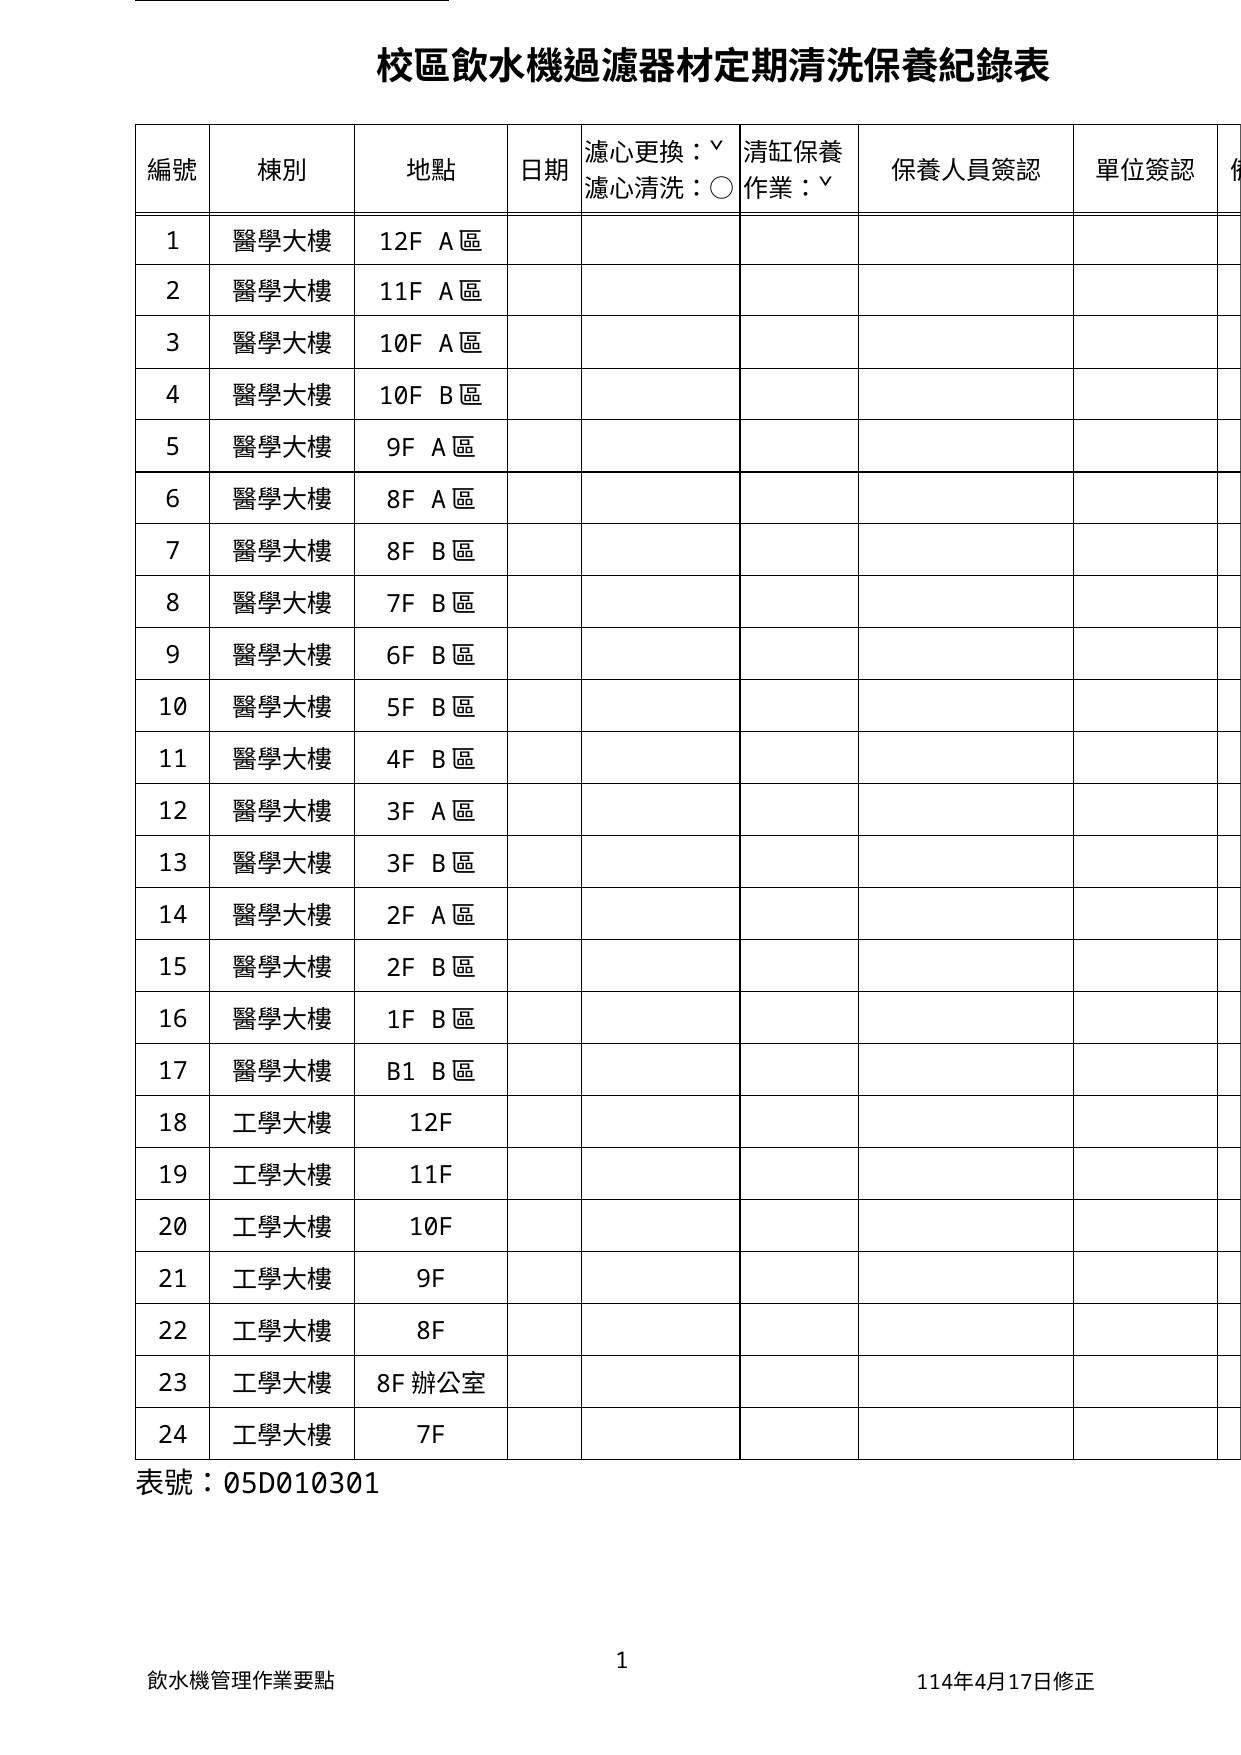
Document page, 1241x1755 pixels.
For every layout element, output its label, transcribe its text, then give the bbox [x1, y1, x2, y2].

table_cell 12F [355, 1096, 507, 1147]
table_cell 工學大樓 [210, 1304, 354, 1355]
table_cell 棟別 [210, 125, 354, 211]
table_cell [859, 1044, 1073, 1095]
table_cell [1218, 265, 1240, 315]
table_cell [508, 1408, 581, 1459]
table_cell 醫學大樓 [210, 836, 354, 887]
table_cell [1218, 576, 1240, 627]
table_cell [508, 1304, 581, 1355]
table_cell [741, 1304, 858, 1355]
table_cell [508, 369, 581, 419]
table_cell 6F B區 [355, 628, 507, 679]
table_cell [508, 576, 581, 627]
table_cell [508, 940, 581, 991]
table_cell 醫學大樓 [210, 265, 354, 315]
table_cell [1218, 1200, 1240, 1251]
table_cell 單位簽認 [1074, 125, 1217, 211]
table_cell [741, 1356, 858, 1407]
table_cell [741, 369, 858, 419]
table_cell [582, 576, 739, 627]
table_cell [508, 1148, 581, 1199]
table_cell [741, 732, 858, 783]
table_cell 5F B區 [355, 680, 507, 731]
table_cell 9F A區 [355, 420, 507, 471]
table_cell 11F [355, 1148, 507, 1199]
table_cell 9F [355, 1252, 507, 1303]
table_cell 編號 [136, 125, 209, 211]
table_cell 醫學大樓 [210, 576, 354, 627]
table_cell 7 [136, 524, 209, 575]
table_cell [859, 1356, 1073, 1407]
table_cell [508, 992, 581, 1043]
table_cell [1218, 940, 1240, 991]
table_cell [1074, 732, 1217, 783]
table_cell [1074, 1200, 1217, 1251]
table_cell [1074, 524, 1217, 575]
table_cell [1218, 1356, 1240, 1407]
table_cell [1074, 265, 1217, 315]
table_cell [741, 265, 858, 315]
table_cell [741, 316, 858, 367]
table_cell [859, 888, 1073, 939]
table_cell 醫學大樓 [210, 1044, 354, 1095]
table_cell [859, 940, 1073, 991]
table_cell 10F B區 [355, 369, 507, 419]
table_cell [741, 524, 858, 575]
table_cell [1218, 1252, 1240, 1303]
table_cell [741, 576, 858, 627]
table_cell [1218, 473, 1240, 523]
table_cell [859, 992, 1073, 1043]
table_cell [741, 940, 858, 991]
table_cell [1218, 216, 1240, 263]
table_cell [1074, 680, 1217, 731]
table_cell [741, 836, 858, 887]
table_cell [741, 628, 858, 679]
table_cell [582, 1252, 739, 1303]
table_cell [508, 473, 581, 523]
table_cell [1074, 940, 1217, 991]
table_cell [859, 1200, 1073, 1251]
table_cell 1F B區 [355, 992, 507, 1043]
table_cell 21 [136, 1252, 209, 1303]
table_cell 7F [355, 1408, 507, 1459]
table_cell [582, 940, 739, 991]
table_cell 工學大樓 [210, 1200, 354, 1251]
table_cell [1074, 1408, 1217, 1459]
table_cell [1218, 628, 1240, 679]
table_cell [1218, 992, 1240, 1043]
table_header 校區飲水機過濾器材定期清洗保養紀錄表 [135, 2, 1241, 124]
table_cell 8F A區 [355, 473, 507, 523]
table_cell 8F [355, 1304, 507, 1355]
table_cell 工學大樓 [210, 1356, 354, 1407]
table_cell [582, 732, 739, 783]
table_cell [741, 1252, 858, 1303]
table_cell 8F辦公室 [355, 1356, 507, 1407]
table_cell [508, 732, 581, 783]
text 表號：05D010301 [135, 1460, 1134, 1502]
table_cell 23 [136, 1356, 209, 1407]
table_cell [508, 1044, 581, 1095]
table_cell [508, 836, 581, 887]
table_cell [1218, 732, 1240, 783]
table_cell 工學大樓 [210, 1252, 354, 1303]
table_cell [741, 1044, 858, 1095]
table_cell [1074, 1044, 1217, 1095]
table_cell [741, 420, 858, 471]
table_cell 12 [136, 784, 209, 835]
table_cell [508, 1356, 581, 1407]
table_cell [859, 628, 1073, 679]
table_cell [1218, 836, 1240, 887]
table_cell [741, 1148, 858, 1199]
table_cell [508, 1096, 581, 1147]
table_cell [582, 265, 739, 315]
table_cell 15 [136, 940, 209, 991]
table_cell [859, 576, 1073, 627]
table_cell 5 [136, 420, 209, 471]
table_cell [1074, 316, 1217, 367]
table_cell [741, 680, 858, 731]
table_cell [859, 732, 1073, 783]
table_cell [859, 1148, 1073, 1199]
table_cell [859, 524, 1073, 575]
table_cell [741, 1096, 858, 1147]
table_cell [1074, 628, 1217, 679]
table_cell [582, 473, 739, 523]
table_cell 醫學大樓 [210, 316, 354, 367]
table_cell [582, 524, 739, 575]
table_cell [1074, 473, 1217, 523]
table_cell [582, 369, 739, 419]
table_cell [1074, 1252, 1217, 1303]
table_cell 11F A區 [355, 265, 507, 315]
table_cell [1074, 1356, 1217, 1407]
table_cell 醫學大樓 [210, 888, 354, 939]
table_cell [859, 1096, 1073, 1147]
table_cell [1218, 1096, 1240, 1147]
table_cell 17 [136, 1044, 209, 1095]
table_cell [1218, 420, 1240, 471]
table_cell [741, 992, 858, 1043]
table_cell [1218, 1148, 1240, 1199]
table_cell 20 [136, 1200, 209, 1251]
table_cell 16 [136, 992, 209, 1043]
table_cell 1 [136, 216, 209, 263]
table_cell [508, 316, 581, 367]
table_cell [582, 216, 739, 263]
table_cell [859, 316, 1073, 367]
table_cell [1074, 216, 1217, 263]
table_cell [508, 524, 581, 575]
table_cell 13 [136, 836, 209, 887]
table_cell [508, 680, 581, 731]
table_cell [582, 628, 739, 679]
table_cell 4 [136, 369, 209, 419]
table_cell 24 [136, 1408, 209, 1459]
table_cell 地點 [355, 125, 507, 211]
table_cell 11 [136, 732, 209, 783]
table_cell [582, 836, 739, 887]
table_cell [508, 888, 581, 939]
table_cell 22 [136, 1304, 209, 1355]
table_cell 醫學大樓 [210, 732, 354, 783]
table_cell 醫學大樓 [210, 473, 354, 523]
table_cell [508, 216, 581, 263]
table_cell [1218, 888, 1240, 939]
table_cell [582, 1044, 739, 1095]
table_cell 14 [136, 888, 209, 939]
table_cell [741, 216, 858, 263]
table_cell 4F B區 [355, 732, 507, 783]
table_cell [582, 316, 739, 367]
table_cell B1 B區 [355, 1044, 507, 1095]
table_cell [1218, 1408, 1240, 1459]
table_cell [741, 888, 858, 939]
table_cell [508, 1200, 581, 1251]
table_cell [859, 216, 1073, 263]
table_cell [582, 1200, 739, 1251]
table_cell [1074, 420, 1217, 471]
table_cell 3 [136, 316, 209, 367]
table_cell [1218, 524, 1240, 575]
table_cell [859, 1304, 1073, 1355]
table_cell [508, 420, 581, 471]
table_cell 日期 [508, 125, 581, 211]
table_cell [508, 1252, 581, 1303]
table_cell 7F B區 [355, 576, 507, 627]
table_cell [859, 265, 1073, 315]
table_cell [582, 680, 739, 731]
table_cell [1218, 369, 1240, 419]
table_cell 保養人員簽認 [859, 125, 1073, 211]
table_cell [582, 784, 739, 835]
table_cell 醫學大樓 [210, 420, 354, 471]
table_cell 10F [355, 1200, 507, 1251]
table_cell [859, 473, 1073, 523]
table_cell 2 [136, 265, 209, 315]
table_cell [582, 1304, 739, 1355]
table_cell [1074, 1148, 1217, 1199]
table_cell 10 [136, 680, 209, 731]
table_cell [1074, 888, 1217, 939]
table_cell [582, 888, 739, 939]
table_cell [1218, 1304, 1240, 1355]
table_cell [508, 784, 581, 835]
table_cell 醫學大樓 [210, 940, 354, 991]
table_cell [741, 1408, 858, 1459]
table_cell 工學大樓 [210, 1148, 354, 1199]
table_cell [1218, 316, 1240, 367]
table_cell [582, 1148, 739, 1199]
table_cell 醫學大樓 [210, 369, 354, 419]
table_cell 6 [136, 473, 209, 523]
table_cell 濾心更換：ˇ 濾心清洗：○ [582, 125, 739, 211]
table_cell [741, 784, 858, 835]
table_cell [1074, 576, 1217, 627]
table_cell 醫學大樓 [210, 524, 354, 575]
table_cell [1074, 1096, 1217, 1147]
table_cell [1218, 1044, 1240, 1095]
table_cell [1074, 836, 1217, 887]
table_cell 18 [136, 1096, 209, 1147]
table_cell [508, 628, 581, 679]
table_cell 8F B區 [355, 524, 507, 575]
table_cell [859, 680, 1073, 731]
table_cell [859, 420, 1073, 471]
table_cell 12F A區 [355, 216, 507, 263]
table_cell 3F B區 [355, 836, 507, 887]
table_cell 8 [136, 576, 209, 627]
table_cell [859, 784, 1073, 835]
table_cell [1218, 680, 1240, 731]
table_cell [1074, 369, 1217, 419]
table_cell [582, 1096, 739, 1147]
table_cell [582, 1356, 739, 1407]
table_cell [1218, 784, 1240, 835]
table_cell [741, 1200, 858, 1251]
table_cell [859, 836, 1073, 887]
table_cell 10F A區 [355, 316, 507, 367]
table_cell 2F A區 [355, 888, 507, 939]
table_cell 醫學大樓 [210, 680, 354, 731]
table_cell [859, 1408, 1073, 1459]
table_cell 工學大樓 [210, 1096, 354, 1147]
table_cell [741, 473, 858, 523]
table_cell 備註 [1218, 125, 1240, 211]
table_cell 2F B區 [355, 940, 507, 991]
table_cell 醫學大樓 [210, 628, 354, 679]
table_cell [1074, 1304, 1217, 1355]
table_cell [582, 420, 739, 471]
table_cell 清缸保養作業：ˇ [741, 125, 858, 211]
table_cell 工學大樓 [210, 1408, 354, 1459]
table_cell [508, 265, 581, 315]
table_cell 19 [136, 1148, 209, 1199]
table_cell 醫學大樓 [210, 992, 354, 1043]
table_cell 3F A區 [355, 784, 507, 835]
table_cell [582, 992, 739, 1043]
table_cell [859, 1252, 1073, 1303]
table_cell [1074, 784, 1217, 835]
table_cell [859, 369, 1073, 419]
table_cell 醫學大樓 [210, 216, 354, 263]
table_cell [1074, 992, 1217, 1043]
table_cell [582, 1408, 739, 1459]
table_cell 醫學大樓 [210, 784, 354, 835]
table_cell 9 [136, 628, 209, 679]
